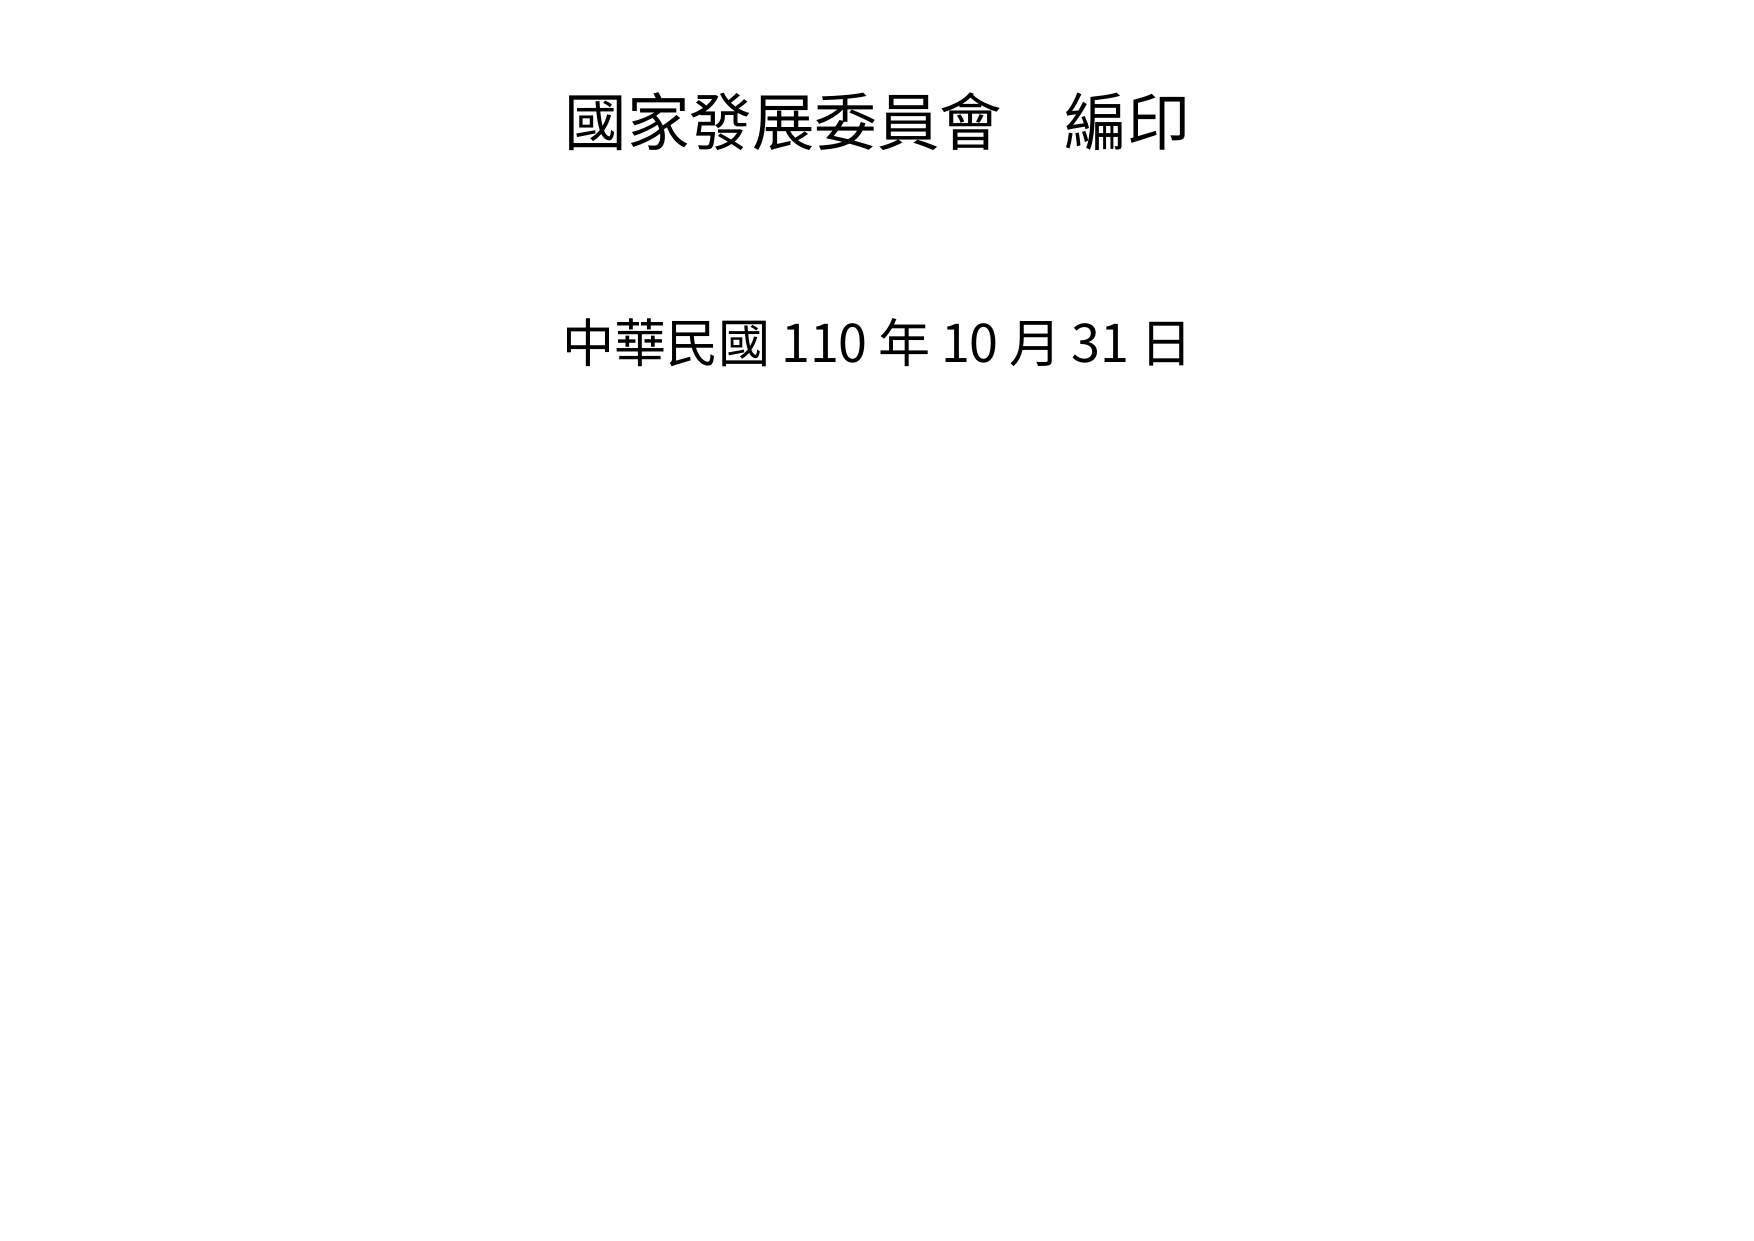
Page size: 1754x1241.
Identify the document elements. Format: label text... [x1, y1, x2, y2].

text 國家發展委員會 編印 [118, 62, 1636, 174]
text 中華民國110年10月31日 [118, 284, 1636, 396]
